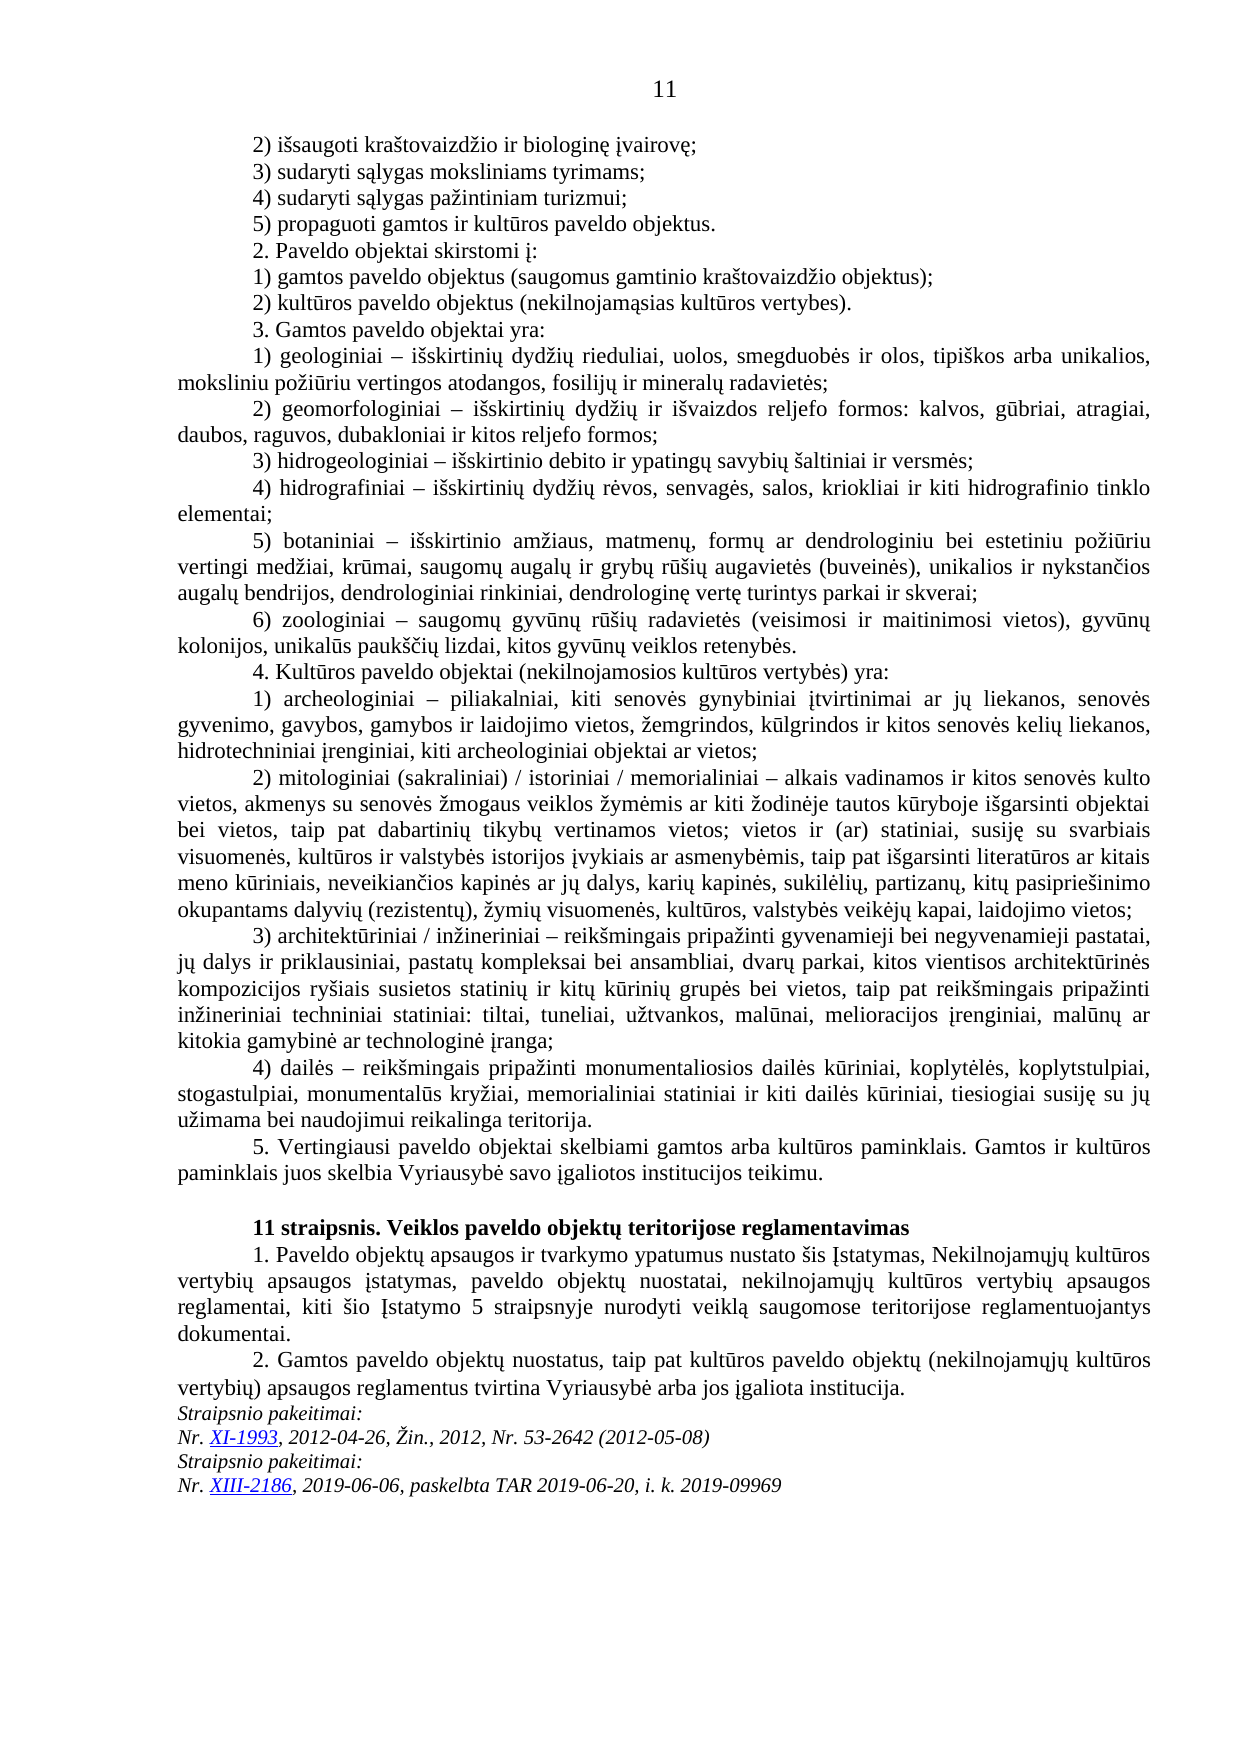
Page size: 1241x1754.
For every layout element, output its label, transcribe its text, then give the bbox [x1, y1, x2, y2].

text 1. Paveldo objektų apsaugos ir tvarkymo ypatumus nustato šis Įstatymas, Nekilnojamųjų kultūros vertybių apsaugos įstatymas, paveldo objektų nuostatai, nekilnojamųjų kultūros vertybių apsaugos reglamentai, kiti šio Įstatymo 5 straipsnyje nurodyti veiklą saugomose teritorijose reglamentuojantys dokumentai. [177, 1241, 1152, 1346]
text Nr. XIII-2186, 2019-06-06, paskelbta TAR 2019-06-20, i. k. 2019-09969 [177, 1473, 1152, 1497]
text 2. Paveldo objektai skirstomi į: [177, 237, 1152, 263]
text 4) dailės – reikšmingais pripažinti monumentaliosios dailės kūriniai, koplytėlės, koplytstulpiai, stogastulpiai, monumentalūs kryžiai, memorialiniai statiniai ir kiti dailės kūriniai, tiesiogiai susiję su jų užimama bei naudojimui reikalinga teritorija. [177, 1054, 1152, 1133]
text 6) zoologiniai – saugomų gyvūnų rūšių radavietės (veisimosi ir maitinimosi vietos), gyvūnų kolonijos, unikalūs paukščių lizdai, kitos gyvūnų veiklos retenybės. [177, 606, 1152, 658]
text 3. Gamtos paveldo objektai yra: [177, 316, 1152, 342]
text 4) sudaryti sąlygas pažintiniam turizmui; [177, 184, 1152, 210]
text 1) geologiniai – išskirtinių dydžių rieduliai, uolos, smegduobės ir olos, tipiškos arba unikalios, moksliniu požiūriu vertingos atodangos, fosilijų ir mineralų radavietės; [177, 342, 1152, 395]
text 1) archeologiniai – piliakalniai, kiti senovės gynybiniai įtvirtinimai ar jų liekanos, senovės gyvenimo, gavybos, gamybos ir laidojimo vietos, žemgrindos, kūlgrindos ir kitos senovės kelių liekanos, hidrotechniniai įrenginiai, kiti archeologiniai objektai ar vietos; [177, 685, 1152, 764]
text 3) architektūriniai / inžineriniai – reikšmingais pripažinti gyvenamieji bei negyvenamieji pastatai, jų dalys ir priklausiniai, pastatų kompleksai bei ansambliai, dvarų parkai, kitos vientisos architektūrinės kompozicijos ryšiais susietos statinių ir kitų kūrinių grupės bei vietos, taip pat reikšmingais pripažinti inžineriniai techniniai statiniai: tiltai, tuneliai, užtvankos, malūnai, melioracijos įrenginiai, malūnų ar kitokia gamybinė ar technologinė įranga; [177, 922, 1152, 1054]
text 5) propaguoti gamtos ir kultūros paveldo objektus. [177, 210, 1152, 237]
text Straipsnio pakeitimai: [177, 1401, 1152, 1425]
text Nr. XI-1993, 2012-04-26, Žin., 2012, Nr. 53-2642 (2012-05-08) [177, 1425, 1152, 1449]
text Straipsnio pakeitimai: [177, 1449, 1152, 1473]
text 2) kultūros paveldo objektus (nekilnojamąsias kultūros vertybes). [177, 289, 1152, 316]
text 2) mitologiniai (sakraliniai) / istoriniai / memorialiniai – alkais vadinamos ir kitos senovės kulto vietos, akmenys su senovės žmogaus veiklos žymėmis ar kiti žodinėje tautos kūryboje išgarsinti objektai bei vietos, taip pat dabartinių tikybų vertinamos vietos; vietos ir (ar) statiniai, susiję su svarbiais visuomenės, kultūros ir valstybės istorijos įvykiais ar asmenybėmis, taip pat išgarsinti literatūros ar kitais meno kūriniais, neveikiančios kapinės ar jų dalys, karių kapinės, sukilėlių, partizanų, kitų pasipriešinimo okupantams dalyvių (rezistentų), žymių visuomenės, kultūros, valstybės veikėjų kapai, laidojimo vietos; [177, 764, 1152, 922]
text 2) išsaugoti kraštovaizdžio ir biologinę įvairovę; [177, 131, 1152, 158]
text 11 straipsnis. Veiklos paveldo objektų teritorijose reglamentavimas [177, 1214, 1152, 1241]
text 4. Kultūros paveldo objektai (nekilnojamosios kultūros vertybės) yra: [177, 658, 1152, 685]
text 3) hidrogeologiniai – išskirtinio debito ir ypatingų savybių šaltiniai ir versmės; [177, 448, 1152, 474]
text 4) hidrografiniai – išskirtinių dydžių rėvos, senvagės, salos, kriokliai ir kiti hidrografinio tinklo elementai; [177, 474, 1152, 527]
text 2) geomorfologiniai – išskirtinių dydžių ir išvaizdos reljefo formos: kalvos, gūbriai, atragiai, daubos, raguvos, dubakloniai ir kitos reljefo formos; [177, 395, 1152, 448]
text 5) botaniniai – išskirtinio amžiaus, matmenų, formų ar dendrologiniu bei estetiniu požiūriu vertingi medžiai, krūmai, saugomų augalų ir grybų rūšių augavietės (buveinės), unikalios ir nykstančios augalų bendrijos, dendrologiniai rinkiniai, dendrologinę vertę turintys parkai ir skverai; [177, 527, 1152, 606]
text 3) sudaryti sąlygas moksliniams tyrimams; [177, 158, 1152, 184]
text 2. Gamtos paveldo objektų nuostatus, taip pat kultūros paveldo objektų (nekilnojamųjų kultūros vertybių) apsaugos reglamentus tvirtina Vyriausybė arba jos įgaliota institucija. [177, 1346, 1152, 1401]
text 5. Vertingiausi paveldo objektai skelbiami gamtos arba kultūros paminklais. Gamtos ir kultūros paminklais juos skelbia Vyriausybė savo įgaliotos institucijos teikimu. [177, 1133, 1152, 1186]
text 1) gamtos paveldo objektus (saugomus gamtinio kraštovaizdžio objektus); [177, 263, 1152, 289]
